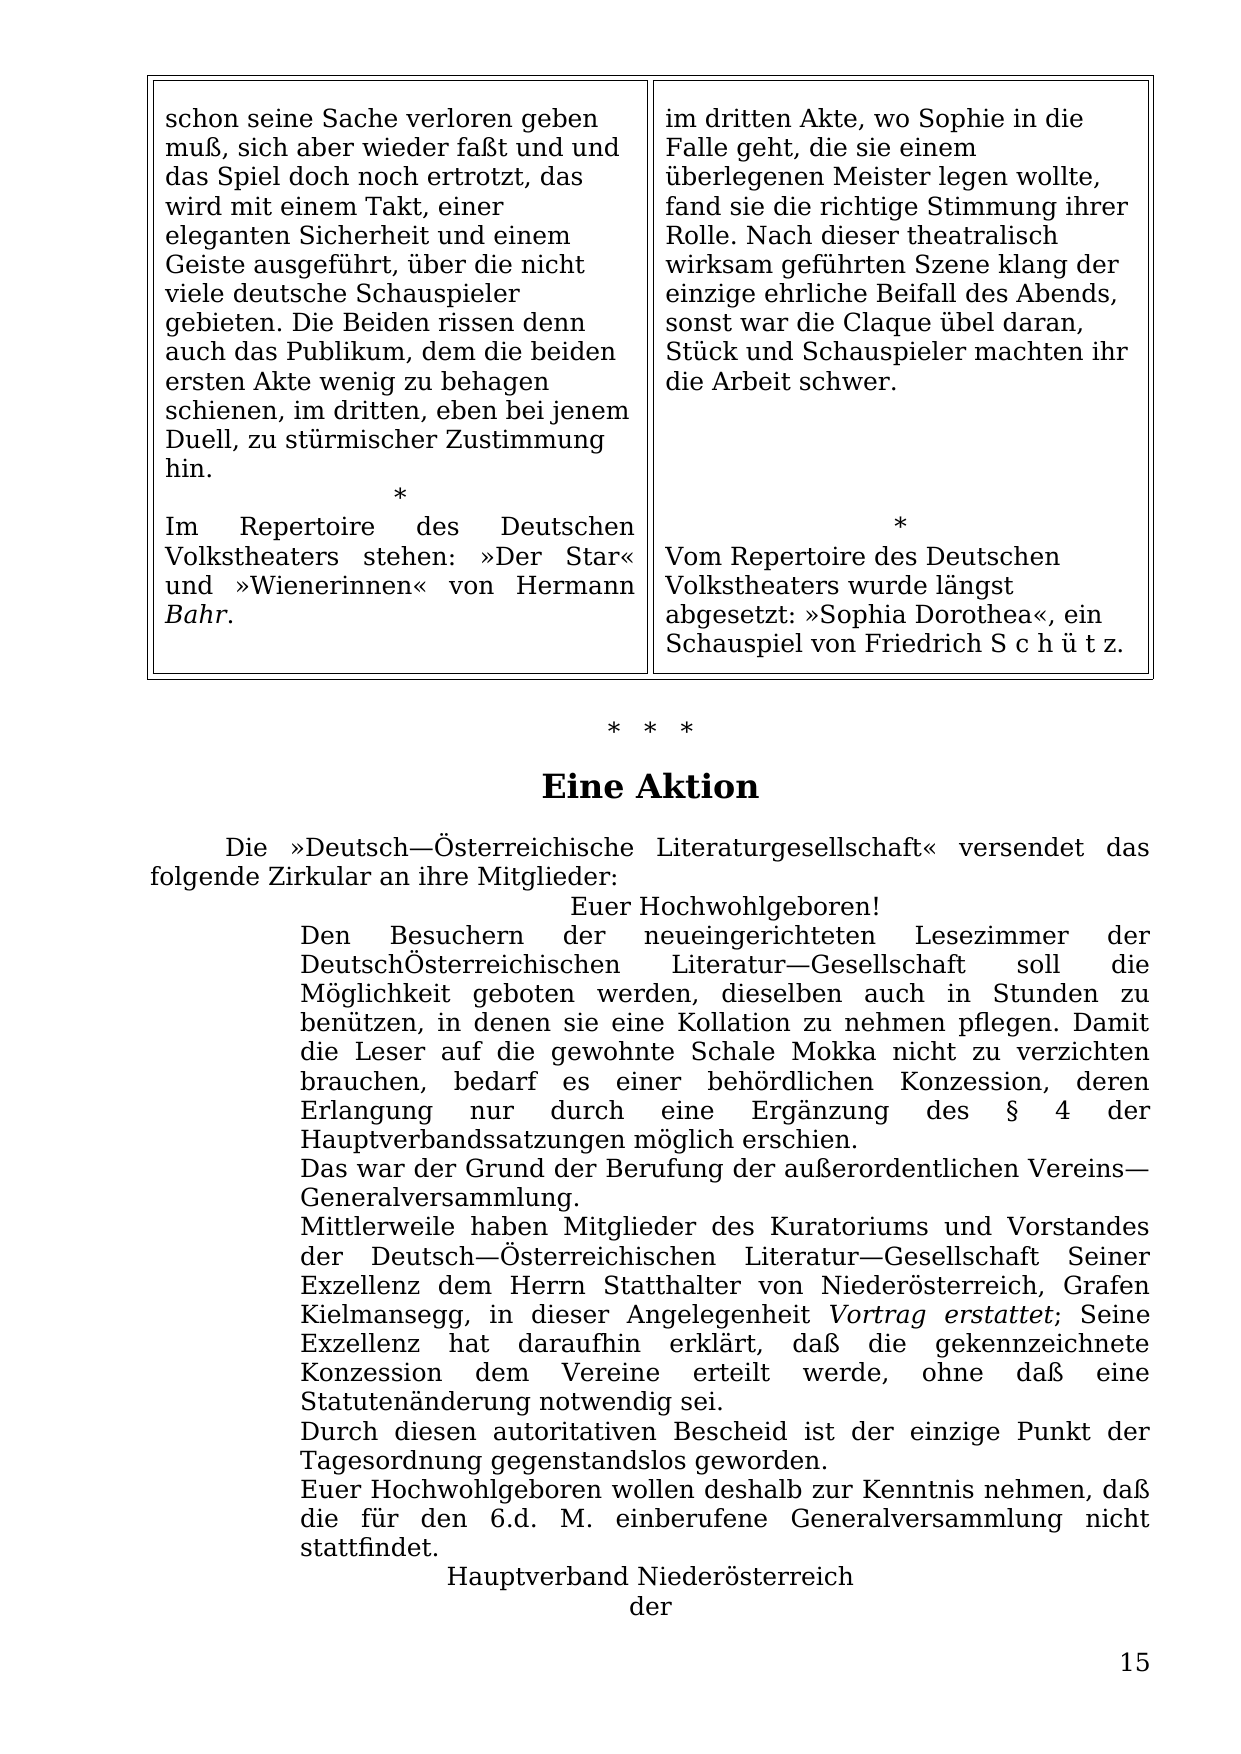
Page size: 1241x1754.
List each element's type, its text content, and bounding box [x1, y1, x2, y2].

text Das war der Grund der Berufung der außerordentlichen Vereins—Generalversammlung. [300, 1154, 1151, 1212]
text Mittlerweile haben Mitglieder des Kuratoriums und Vorstandes der Deutsch—Österreichischen Literatur—Gesellschaft Seiner Exzellenz dem Herrn Statthalter von Niederösterreich, Grafen Kielmansegg, in dieser Angelegenheit Vortrag erstattet; Seine Exzellenz hat daraufhin erklärt, daß die gekennzeichnete Konzession dem Vereine erteilt werde, ohne daß eine Statutenänderung notwendig sei. [300, 1212, 1151, 1417]
text Durch diesen autoritativen Bescheid ist der einzige Punkt der Tagesordnung gegenstandslos geworden. [300, 1417, 1151, 1475]
text Hauptverband Niederösterreich [150, 1562, 1151, 1592]
text Euer Hochwohlgeboren wollen deshalb zur Kenntnis nehmen, daß die für den 6.d. M. einberufene Generalversammlung nicht stattfindet. [300, 1475, 1151, 1562]
text Den Besuchern der neueingerichteten Lesezimmer der DeutschÖsterreichischen Literatur—Gesellschaft soll die Möglichkeit geboten werden, dieselben auch in Stunden zu benützen, in denen sie eine Kollation zu nehmen pflegen. Damit die Leser auf die gewohnte Schale Mokka nicht zu verzichten brauchen, bedarf es einer behördlichen Konzession, deren Erlangung nur durch eine Ergänzung des § 4 der Hauptverbandssatzungen möglich erschien. [300, 921, 1151, 1154]
text der [150, 1592, 1151, 1621]
text Eine Aktion [150, 746, 1151, 806]
table_header schon seine Sache verloren geben muß, sich aber wieder faßt und und das Spiel doch noch ertrotzt, das wird mit einem Takt, einer eleganten Sicherheit und einem Geiste ausgeführt, über die nicht viele deutsche Schauspieler gebieten. Die Beiden rissen denn auch das Publikum, dem die beiden ersten Akte wenig zu behagen schienen, im dritten, eben bei jenem Duell, zu stürmischer Zustimmung hin. * Im Repertoire des Deutschen Volkstheaters stehen: »Der Star« und »Wienerinnen« von Hermann Bahr. [150, 76, 650, 673]
text * * * [150, 708, 1151, 746]
text Die »Deutsch—Österreichische Literaturgesellschaft« versendet das folgende Zirkular an ihre Mitglieder: [150, 806, 1151, 892]
table_header im dritten Akte, wo Sophie in die Falle geht, die sie einem überlegenen Meister legen wollte, fand sie die richtige Stimmung ihrer Rolle. Nach dieser theatralisch wirksam geführten Szene klang der einzige ehrliche Beifall des Abends, sonst war die Claque übel daran, Stück und Schauspieler machten ihr die Arbeit schwer. * Vom Repertoire des Deutschen Volkstheaters wurde längst abgesetzt: »Sophia Dorothea«, ein Schauspiel von Friedrich S c h ü t z. [650, 76, 1151, 673]
text Euer Hochwohlgeboren! [300, 892, 1151, 921]
